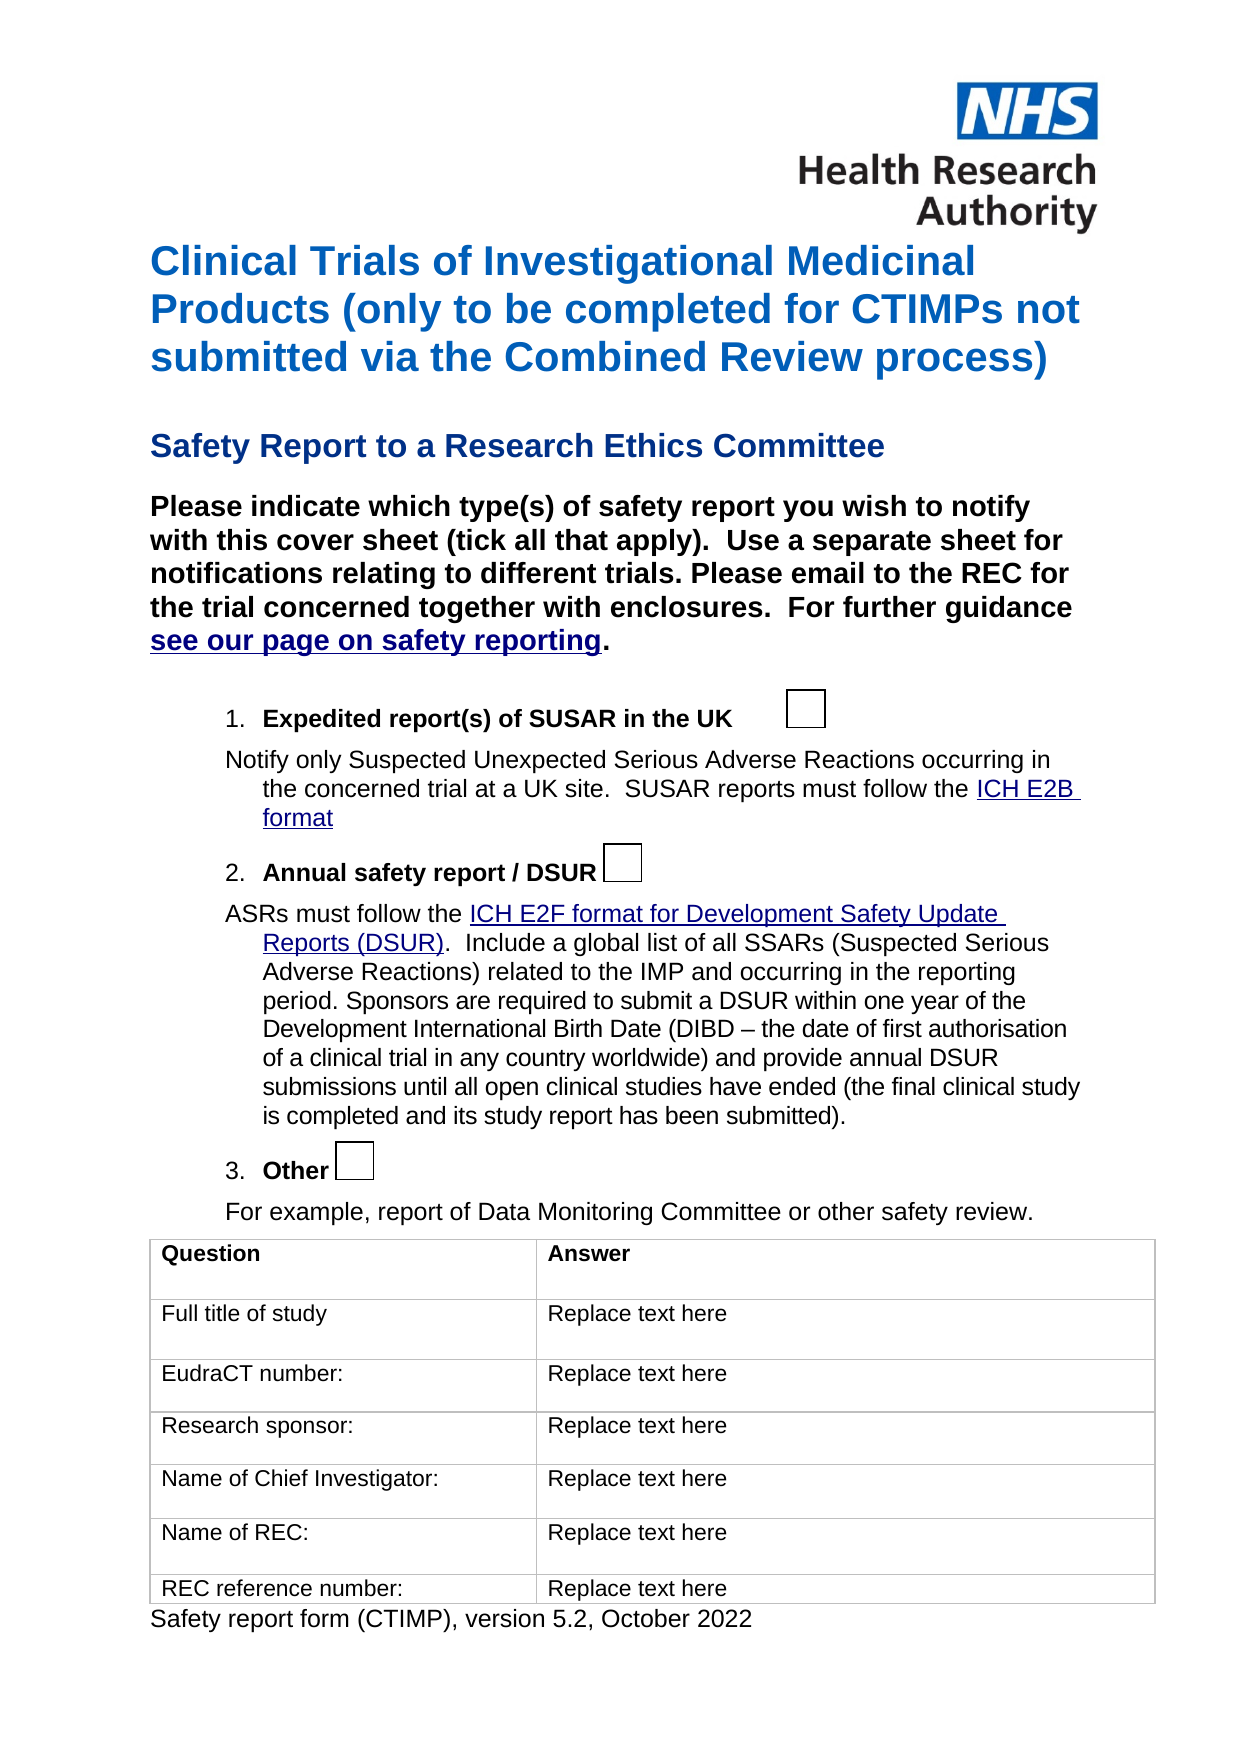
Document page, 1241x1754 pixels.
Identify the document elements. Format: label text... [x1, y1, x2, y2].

table_cell Full title of study [151, 1300, 536, 1359]
table_header Question [151, 1240, 536, 1299]
table_cell Replace text here [537, 1413, 1154, 1464]
table_cell REC reference number: [151, 1575, 536, 1603]
table_cell Replace text here [537, 1300, 1154, 1359]
list ASRs must follow the ICH E2F format for Development Safety Update Reports (DSUR). Include a global list of all SSARs (Suspected Serious Adverse Reactions) related to the IMP and occurring in the reporting period. Sponsors are required to submit a DSUR within one year of the Development International Birth Date (DIBD – the date of first authorisation of a clinical trial in any country worldwide) and provide annual DSUR submissions until all open clinical studies have ended (the final clinical study is completed and its study report has been submitted). [225, 899, 1090, 1129]
subtitle Clinical Trials of Investigational Medicinal Products (only to be completed for CTIMPs not submitted via the Combined Review process) [150, 125, 1090, 380]
list Other [225, 1142, 1090, 1185]
table_cell Research sponsor: [151, 1413, 536, 1464]
table_cell Replace text here [537, 1465, 1154, 1518]
list Notify only Suspected Unexpected Serious Adverse Reactions occurring in the concerned trial at a UK site. SUSAR reports must follow the ICH E2B format [225, 745, 1090, 832]
table_cell Replace text here [537, 1360, 1154, 1411]
list Annual safety report / DSUR [225, 844, 1090, 887]
subtitle Please indicate which type(s) of safety report you wish to notify with this cover sheet (tick all that apply). Use a separate sheet for notifications relating to different trials. Please email to the REC for the trial concerned together with enclosures. For further guidance see our page on safety reporting. [150, 489, 1090, 657]
table_cell Name of Chief Investigator: [151, 1465, 536, 1518]
table_header Answer [537, 1240, 1154, 1299]
subtitle Safety Report to a Research Ethics Committee [150, 426, 1090, 464]
table_cell Name of REC: [151, 1519, 536, 1574]
table_cell Replace text here [537, 1519, 1154, 1574]
list For example, report of Data Monitoring Committee or other safety review. [225, 1197, 1090, 1226]
list Expedited report(s) of SUSAR in the UK [225, 690, 1090, 733]
table_cell EudraCT number: [151, 1360, 536, 1411]
table_cell Replace text here [537, 1575, 1154, 1603]
